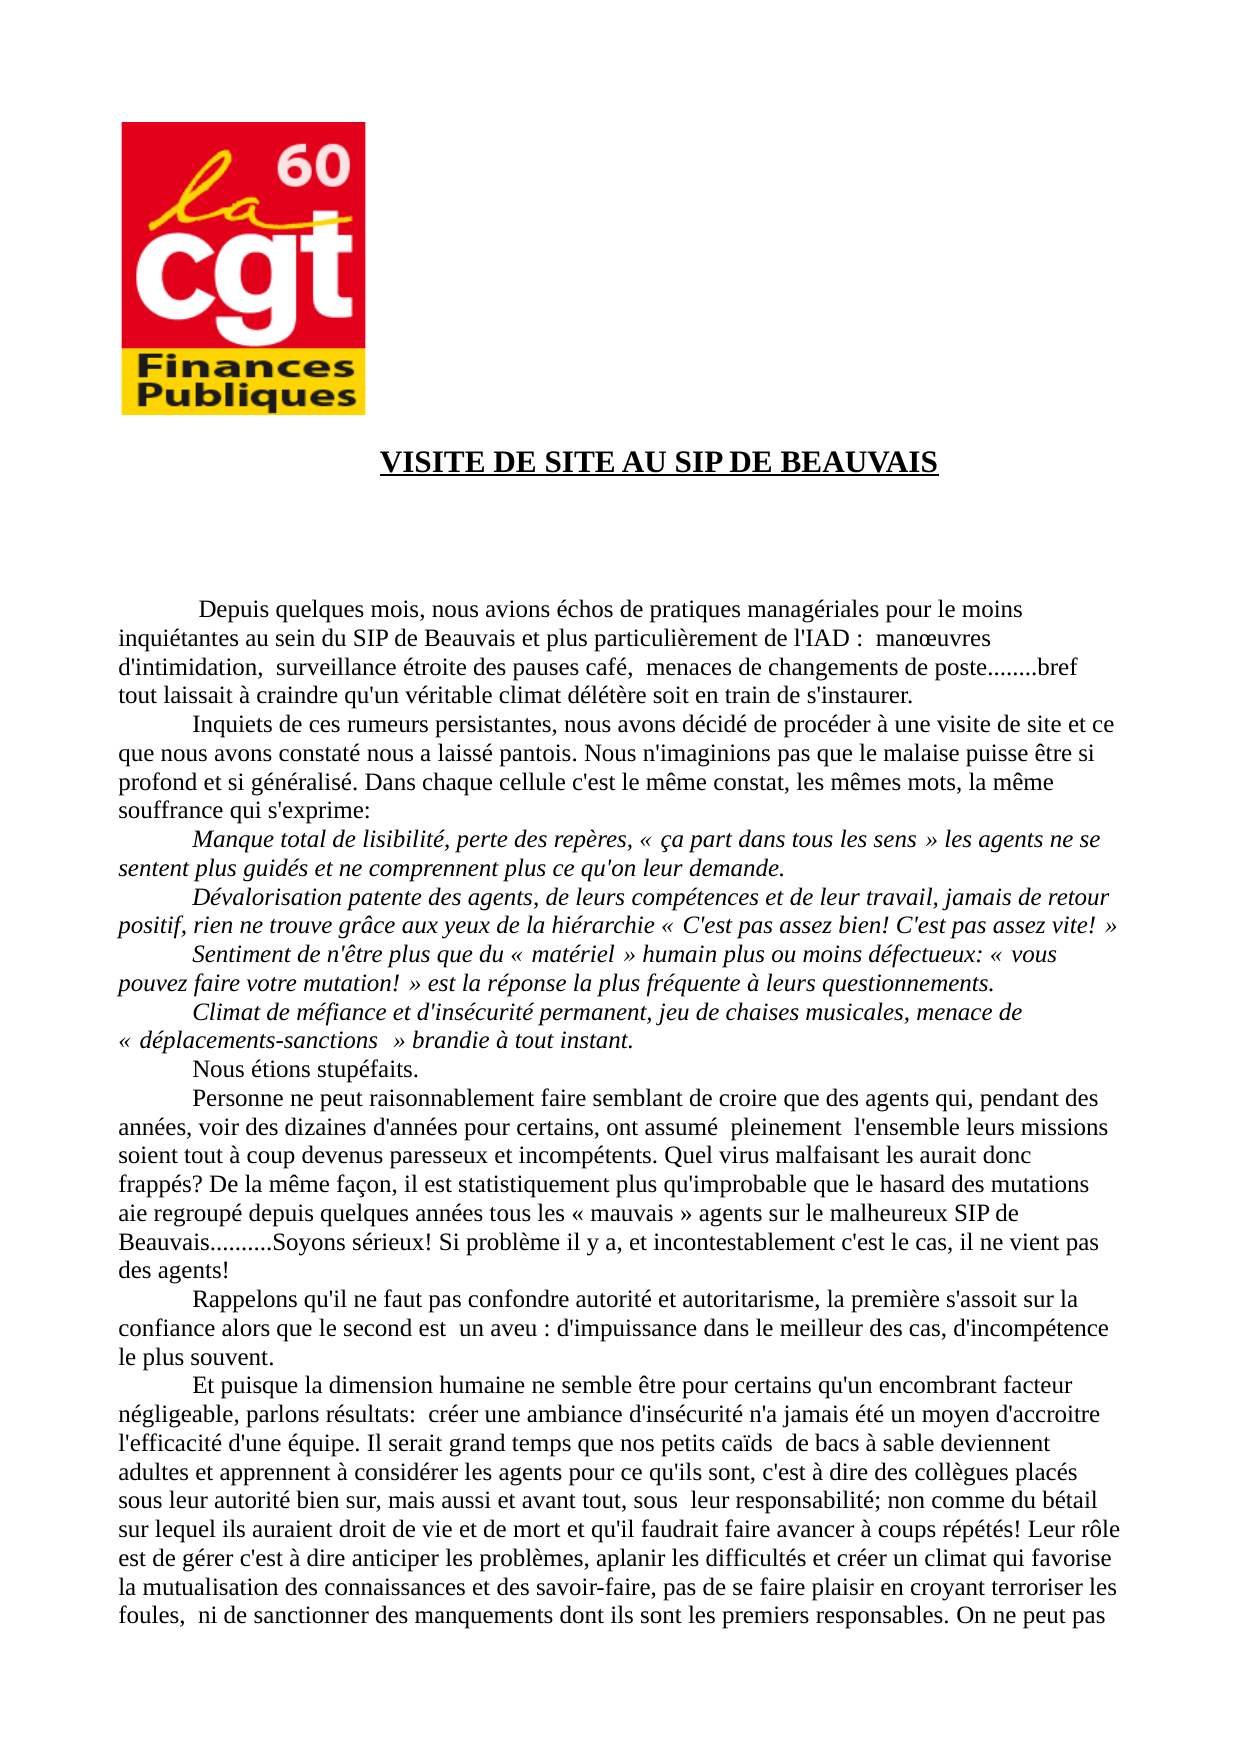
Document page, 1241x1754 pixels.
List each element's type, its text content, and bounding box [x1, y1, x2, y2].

text Inquiets de ces rumeurs persistantes, nous avons décidé de procéder à une visite de site et ce que nous avons constaté nous a laissé pantois. Nous n'imaginions pas que le malaise puisse être si profond et si généralisé. Dans chaque cellule c'est le même constat, les mêmes mots, la même souffrance qui s'exprime: [118, 709, 1122, 824]
text Nous étions stupéfaits. [118, 1054, 1122, 1083]
text Manque total de lisibilité, perte des repères, « ça part dans tous les sens » les agents ne se sentent plus guidés et ne comprennent plus ce qu'on leur demande. [118, 824, 1122, 882]
text Et puisque la dimension humaine ne semble être pour certains qu'un encombrant facteur négligeable, parlons résultats: créer une ambiance d'insécurité n'a jamais été un moyen d'accroitre l'efficacité d'une équipe. Il serait grand temps que nos petits caïds de bacs à sable deviennent adultes et apprennent à considérer les agents pour ce qu'ils sont, c'est à dire des collègues placés sous leur autorité bien sur, mais aussi et avant tout, sous leur responsabilité; non comme du bétail sur lequel ils auraient droit de vie et de mort et qu'il faudrait faire avancer à coups répétés! Leur rôle est de gérer c'est à dire anticiper les problèmes, aplanir les difficultés et créer un climat qui favorise la mutualisation des connaissances et des savoir-faire, pas de se faire plaisir en croyant terroriser les foules, ni de sanctionner des manquements dont ils sont les premiers responsables. On ne peut pas [118, 1370, 1122, 1629]
text Climat de méfiance et d'insécurité permanent, jeu de chaises musicales, menace de « déplacements-sanctions » brandie à tout instant. [118, 997, 1122, 1054]
text Rappelons qu'il ne faut pas confondre autorité et autoritarisme, la première s'assoit sur la confiance alors que le second est un aveu : d'impuissance dans le meilleur des cas, d'incompétence le plus souvent. [118, 1284, 1122, 1370]
text Dévalorisation patente des agents, de leurs compétences et de leur travail, jamais de retour positif, rien ne trouve grâce aux yeux de la hiérarchie « C'est pas assez bien! C'est pas assez vite! » [118, 882, 1122, 939]
text VISITE DE SITE AU SIP DE BEAUVAIS [306, 118, 1122, 479]
text Sentiment de n'être plus que du « matériel » humain plus ou moins défectueux: « vous pouvez faire votre mutation! » est la réponse la plus fréquente à leurs questionnements. [118, 939, 1122, 997]
text Depuis quelques mois, nous avions échos de pratiques managériales pour le moins inquiétantes au sein du SIP de Beauvais et plus particulièrement de l'IAD : manœuvres d'intimidation, surveillance étroite des pauses café, menaces de changements de poste........bref tout laissait à craindre qu'un véritable climat délétère soit en train de s'instaurer. [118, 594, 1122, 709]
text Personne ne peut raisonnablement faire semblant de croire que des agents qui, pendant des années, voir des dizaines d'années pour certains, ont assumé pleinement l'ensemble leurs missions soient tout à coup devenus paresseux et incompétents. Quel virus malfaisant les aurait donc frappés? De la même façon, il est statistiquement plus qu'improbable que le hasard des mutations aie regroupé depuis quelques années tous les « mauvais » agents sur le malheureux SIP de Beauvais..........Soyons sérieux! Si problème il y a, et incontestablement c'est le cas, il ne vient pas des agents! [118, 1083, 1122, 1284]
